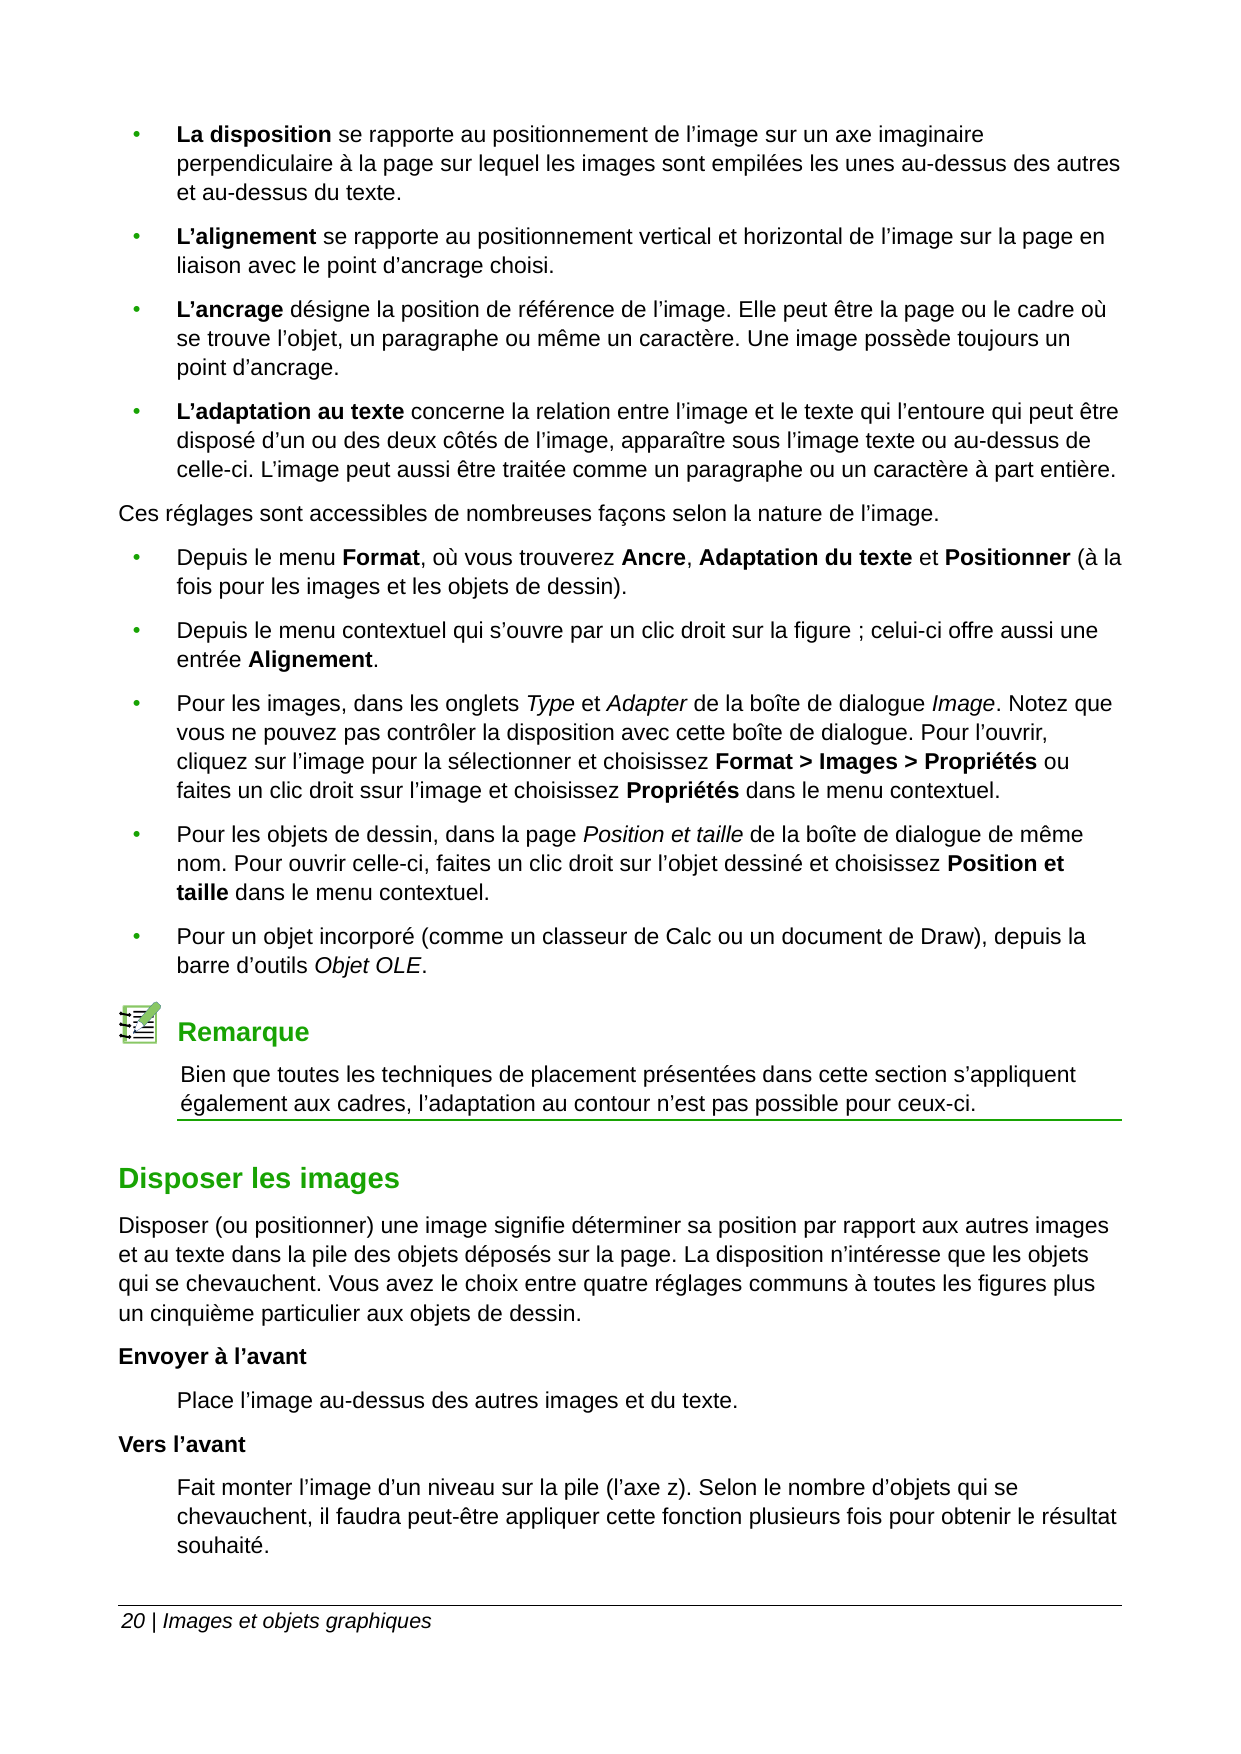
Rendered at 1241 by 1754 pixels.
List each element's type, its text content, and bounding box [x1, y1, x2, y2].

list Pour les images, dans les onglets Type et Adapter de la boîte de dialogue Image. Notez que vous ne pouvez pas contrôler la disposition avec cette boîte de dialogue. Pour l’ouvrir, cliquez sur l’image pour la sélectionner et choisissez Format > Images > Propriétés ou faites un clic droit ssur l’image et choisissez Propriétés dans le menu contextuel. [133, 687, 1122, 803]
list La disposition se rapporte au positionnement de l’image sur un axe imaginaire perpendiculaire à la page sur lequel les images sont empilées les unes au-dessus des autres et au-dessus du texte. [133, 118, 1122, 206]
text Vers l’avant [118, 1428, 1122, 1457]
text Disposer (ou positionner) une image signifie déterminer sa position par rapport aux autres images et au texte dans la pile des objets déposés sur la page. La disposition n’intéresse que les objets qui se chevauchent. Vous avez le choix entre quatre réglages communs à toutes les figures plus un cinquième particulier aux objets de dessin. [118, 1209, 1122, 1326]
list Depuis le menu contextuel qui s’ouvre par un clic droit sur la figure ; celui-ci offre aussi une entrée Alignement. [133, 614, 1122, 672]
subtitle Disposer les images [118, 1166, 1122, 1195]
text Fait monter l’image d’un niveau sur la pile (l’axe z). Selon le nombre d’objets qui se chevauchent, il faudra peut-être appliquer cette fonction plusieurs fois pour obtenir le résultat souhaité. [177, 1472, 1122, 1559]
list L’adaptation au texte concerne la relation entre l’image et le texte qui l’entoure qui peut être disposé d’un ou des deux côtés de l’image, apparaître sous l’image texte ou au-dessus de celle-ci. L’image peut aussi être traitée comme un paragraphe ou un caractère à part entière. [133, 395, 1122, 483]
list L’ancrage désigne la position de référence de l’image. Elle peut être la page ou le cadre où se trouve l’objet, un paragraphe ou même un caractère. Une image possède toujours un point d’ancrage. [133, 293, 1122, 381]
list Remarque [118, 1001, 1122, 1047]
text Envoyer à l’avant [118, 1341, 1122, 1370]
text Bien que toutes les techniques de placement présentées dans cette section s’appliquent également aux cadres, l’adaptation au contour n’est pas possible pour ceux-ci. [177, 1054, 1122, 1119]
list L’alignement se rapporte au positionnement vertical et horizontal de l’image sur la page en liaison avec le point d’ancrage choisi. [133, 220, 1122, 278]
text Ces réglages sont accessibles de nombreuses façons selon la nature de l’image. [118, 497, 1122, 526]
list Depuis le menu Format, où vous trouverez Ancre, Adaptation du texte et Positionner (à la fois pour les images et les objets de dessin). [133, 541, 1122, 599]
text Place l’image au-dessus des autres images et du texte. [177, 1384, 1122, 1413]
list Pour un objet incorporé (comme un classeur de Calc ou un document de Draw), depuis la barre d’outils Objet OLE. [133, 920, 1122, 978]
list Pour les objets de dessin, dans la page Position et taille de la boîte de dialogue de même nom. Pour ouvrir celle-ci, faites un clic droit sur l’objet dessiné et choisissez Position et taille dans le menu contextuel. [133, 818, 1122, 906]
